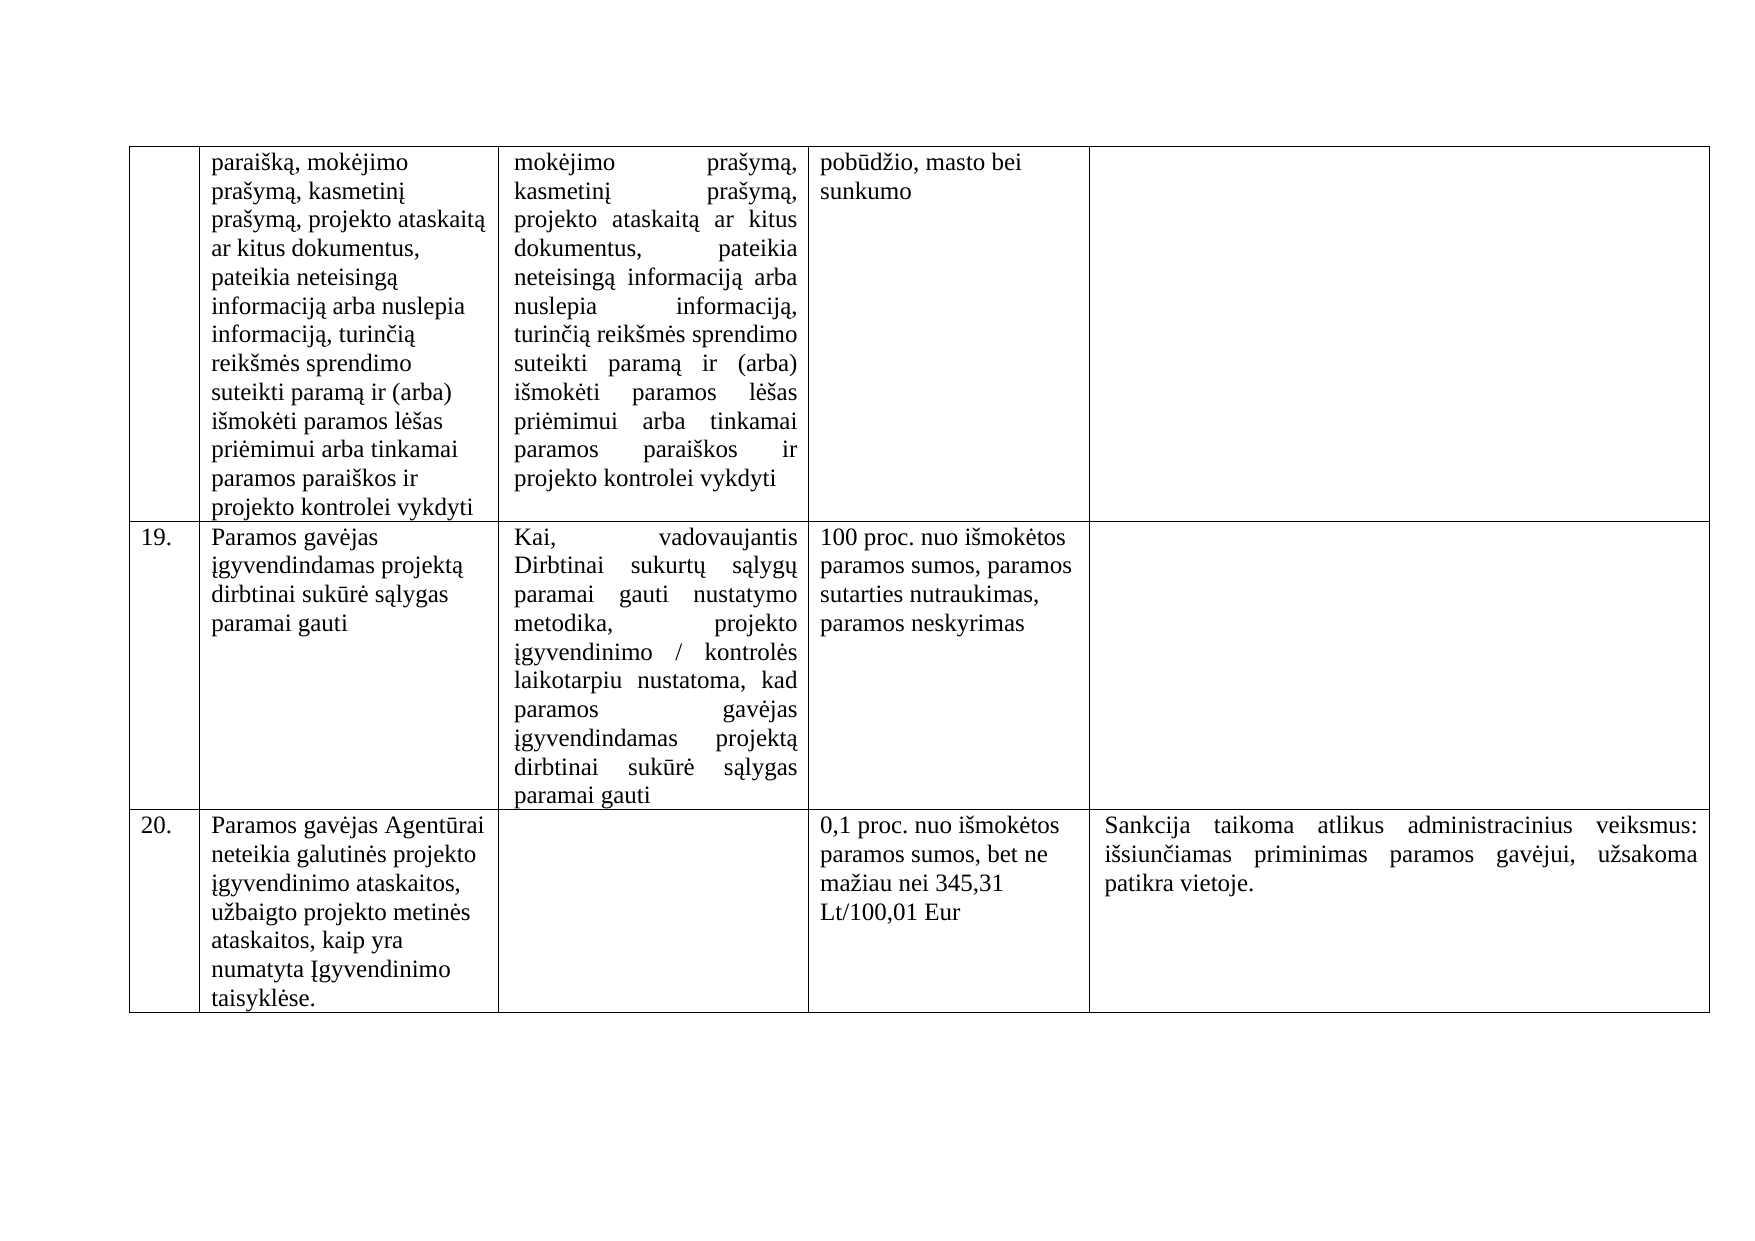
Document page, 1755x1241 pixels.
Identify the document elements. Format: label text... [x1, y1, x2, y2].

table_cell Paramos gavėjas Agentūrai neteikia galutinės projekto įgyvendinimo ataskaitos, užbaigto projekto metinės ataskaitos, kaip yra numatyta Įgyvendinimo taisyklėse. [200, 810, 498, 1012]
table_cell Paramos gavėjas įgyvendindamas projektą dirbtinai sukūrė sąlygas paramai gauti [200, 522, 498, 809]
table_cell 19. [130, 522, 199, 809]
table_cell [499, 810, 808, 1012]
table_cell Sankcija taikoma atlikus administracinius veiksmus: išsiunčiamas priminimas paramos gavėjui, užsakoma patikra vietoje. [1090, 810, 1709, 1012]
table_cell 0,1 proc. nuo išmokėtos paramos sumos, bet ne mažiau nei 345,31 Lt/100,01 Eur [809, 810, 1089, 1012]
table_cell [1090, 522, 1709, 809]
table_cell 100 proc. nuo išmokėtos paramos sumos, paramos sutarties nutraukimas, paramos neskyrimas [809, 522, 1089, 809]
table_cell 20. [130, 810, 199, 1012]
table_cell Kai, vadovaujantis Dirbtinai sukurtų sąlygų paramai gauti nustatymo metodika, projekto įgyvendinimo / kontrolės laikotarpiu nustatoma, kad paramos gavėjas įgyvendindamas projektą dirbtinai sukūrė sąlygas paramai gauti [499, 522, 808, 809]
table_cell paraišką, mokėjimo prašymą, kasmetinį prašymą, projekto ataskaitą ar kitus dokumentus, pateikia neteisingą informaciją arba nuslepia informaciją, turinčią reikšmės sprendimo suteikti paramą ir (arba) išmokėti paramos lėšas priėmimui arba tinkamai paramos paraiškos ir projekto kontrolei vykdyti [200, 147, 498, 521]
table_cell pobūdžio, masto bei sunkumo [809, 147, 1089, 521]
table_cell [1090, 147, 1709, 521]
table_cell mokėjimo prašymą, kasmetinį prašymą, projekto ataskaitą ar kitus dokumentus, pateikia neteisingą informaciją arba nuslepia informaciją, turinčią reikšmės sprendimo suteikti paramą ir (arba) išmokėti paramos lėšas priėmimui arba tinkamai paramos paraiškos ir projekto kontrolei vykdyti [499, 147, 808, 521]
table_cell [130, 147, 199, 521]
